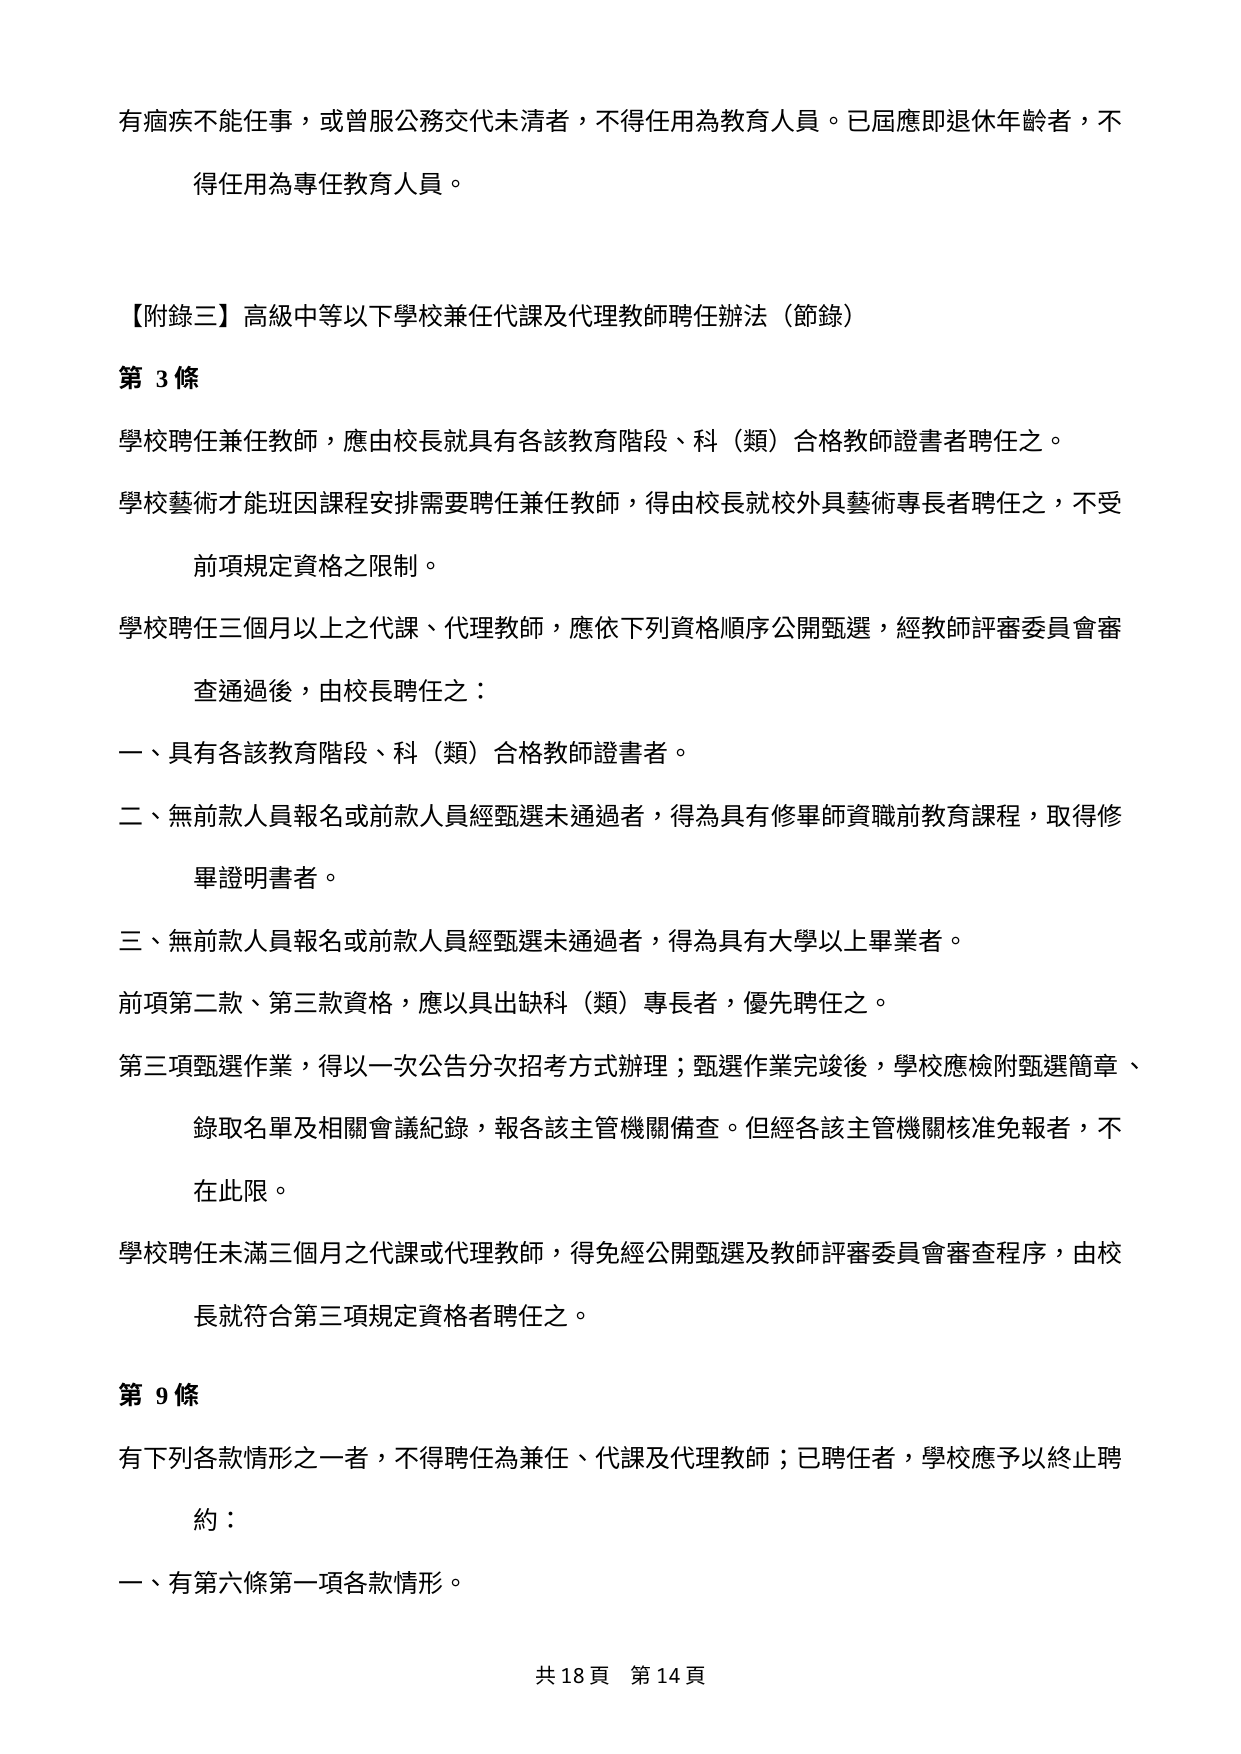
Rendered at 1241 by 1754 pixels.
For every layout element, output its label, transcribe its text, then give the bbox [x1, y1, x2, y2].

text 前項第二款、第三款資格，應以具出缺科（類）專長者，優先聘任之。 [118, 960, 1122, 1022]
text 學校藝術才能班因課程安排需要聘任兼任教師，得由校長就校外具藝術專長者聘任之，不受前項規定資格之限制。 [118, 460, 1122, 585]
text 有痼疾不能任事，或曾服公務交代未清者，不得任用為教育人員。已屆應即退休年齡者，不得任用為專任教育人員。 [118, 78, 1122, 203]
text 學校聘任未滿三個月之代課或代理教師，得免經公開甄選及教師評審委員會審查程序，由校長就符合第三項規定資格者聘任之。 [118, 1210, 1122, 1335]
text 學校聘任兼任教師，應由校長就具有各該教育階段、科（類）合格教師證書者聘任之。 [118, 397, 1122, 460]
text 三、無前款人員報名或前款人員經甄選未通過者，得為具有大學以上畢業者。 [118, 897, 1122, 960]
text 一、有第六條第一項各款情形。 [118, 1540, 1122, 1602]
text 學校聘任三個月以上之代課、代理教師，應依下列資格順序公開甄選，經教師評審委員會審查通過後，由校長聘任之： [118, 585, 1122, 710]
text 二、無前款人員報名或前款人員經甄選未通過者，得為具有修畢師資職前教育課程，取得修畢證明書者。 [118, 772, 1122, 897]
text 有下列各款情形之一者，不得聘任為兼任、代課及代理教師；已聘任者，學校應予以終止聘約： [118, 1415, 1122, 1540]
text 第 3 條 [118, 335, 1122, 397]
text 一、具有各該教育階段、科（類）合格教師證書者。 [118, 710, 1122, 772]
text 第三項甄選作業，得以一次公告分次招考方式辦理；甄選作業完竣後，學校應檢附甄選簡章、錄取名單及相關會議紀錄，報各該主管機關備查。但經各該主管機關核准免報者，不在此限。 [118, 1022, 1122, 1210]
text 【附錄三】高級中等以下學校兼任代課及代理教師聘任辦法（節錄） [118, 272, 1122, 335]
text 第 9 條 [118, 1352, 1122, 1415]
